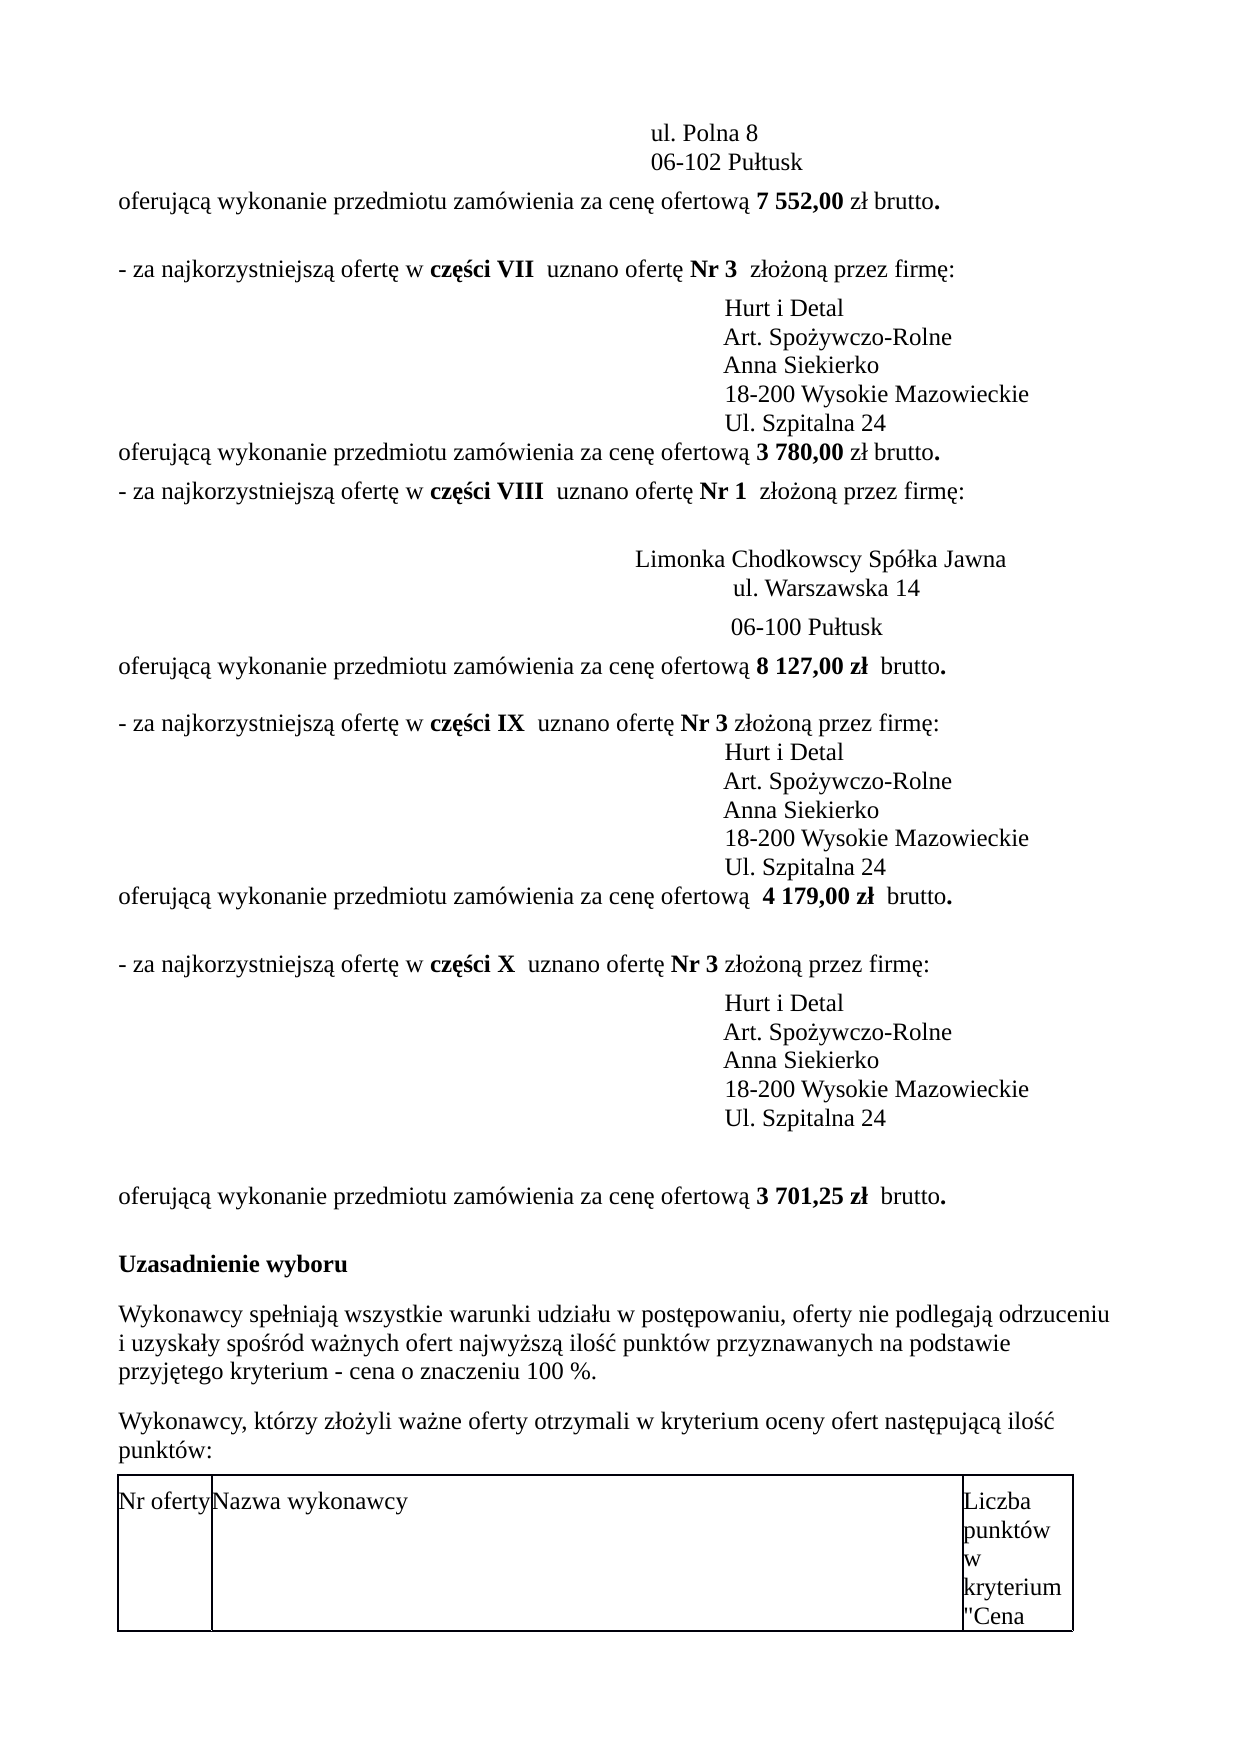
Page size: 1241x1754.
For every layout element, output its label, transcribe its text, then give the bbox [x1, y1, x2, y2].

text ul. Warszawska 14 [118, 573, 1122, 601]
text Uzasadnienie wyboru [118, 1249, 1122, 1278]
text - za najkorzystniejszą ofertę w części X uznano ofertę Nr 3 złożoną przez firmę: [118, 949, 1122, 978]
text Wykonawcy spełniają wszystkie warunki udziału w postępowaniu, oferty nie podlegają odrzuceniu i uzyskały spośród ważnych ofert najwyższą ilość punktów przyznawanych na podstawie przyjętego kryterium - cena o znaczeniu 100 %. [118, 1299, 1122, 1385]
text oferującą wykonanie przedmiotu zamówienia za cenę ofertową 3 780,00 zł brutto. [118, 437, 1122, 466]
text 18-200 Wysokie Mazowieckie [118, 1074, 1122, 1103]
text Ul. Szpitalna 24 oferującą wykonanie przedmiotu zamówienia za cenę ofertową 4 179,00 zł brutto. [118, 852, 1122, 910]
text 18-200 Wysokie Mazowieckie [118, 823, 1122, 852]
text Limonka Chodkowscy Spółka Jawna [118, 515, 1122, 573]
table_header Nr oferty [119, 1476, 211, 1630]
text Hurt i Detal [118, 988, 1122, 1017]
text Hurt i Detal [118, 737, 1122, 766]
text Anna Siekierko [118, 795, 1122, 823]
text Anna Siekierko [118, 351, 1122, 379]
text Ul. Szpitalna 24 [118, 408, 1122, 437]
text Anna Siekierko [118, 1046, 1122, 1074]
text - za najkorzystniejszą ofertę w części IX uznano ofertę Nr 3 złożoną przez firmę: [118, 708, 1122, 737]
text oferującą wykonanie przedmiotu zamówienia za cenę ofertową 3 701,25 zł brutto. [118, 1181, 1122, 1210]
text oferującą wykonanie przedmiotu zamówienia za cenę ofertową 7 552,00 zł brutto. [118, 186, 1122, 215]
table_header Nazwa wykonawcy [213, 1476, 962, 1630]
text Art. Spożywczo-Rolne [118, 766, 1122, 795]
text Art. Spożywczo-Rolne [118, 322, 1122, 351]
table_header Liczba punktów w kryterium "Cena [964, 1476, 1072, 1630]
text 06-100 Pułtusk [118, 612, 1122, 641]
text - za najkorzystniejszą ofertę w części VIII uznano ofertę Nr 1 złożoną przez firmę: [118, 476, 1122, 505]
text Art. Spożywczo-Rolne [118, 1017, 1122, 1046]
text 18-200 Wysokie Mazowieckie [118, 379, 1122, 408]
text Hurt i Detal [118, 293, 1122, 322]
text oferującą wykonanie przedmiotu zamówienia za cenę ofertową 8 127,00 zł brutto. [118, 651, 1122, 680]
text ul. Polna 8 06-102 Pułtusk [348, 118, 1122, 176]
text - za najkorzystniejszą ofertę w części VII uznano ofertę Nr 3 złożoną przez firmę: [118, 254, 1122, 283]
text Ul. Szpitalna 24 [118, 1103, 1122, 1132]
text Wykonawcy, którzy złożyli ważne oferty otrzymali w kryterium oceny ofert następującą ilość punktów: [118, 1406, 1122, 1463]
